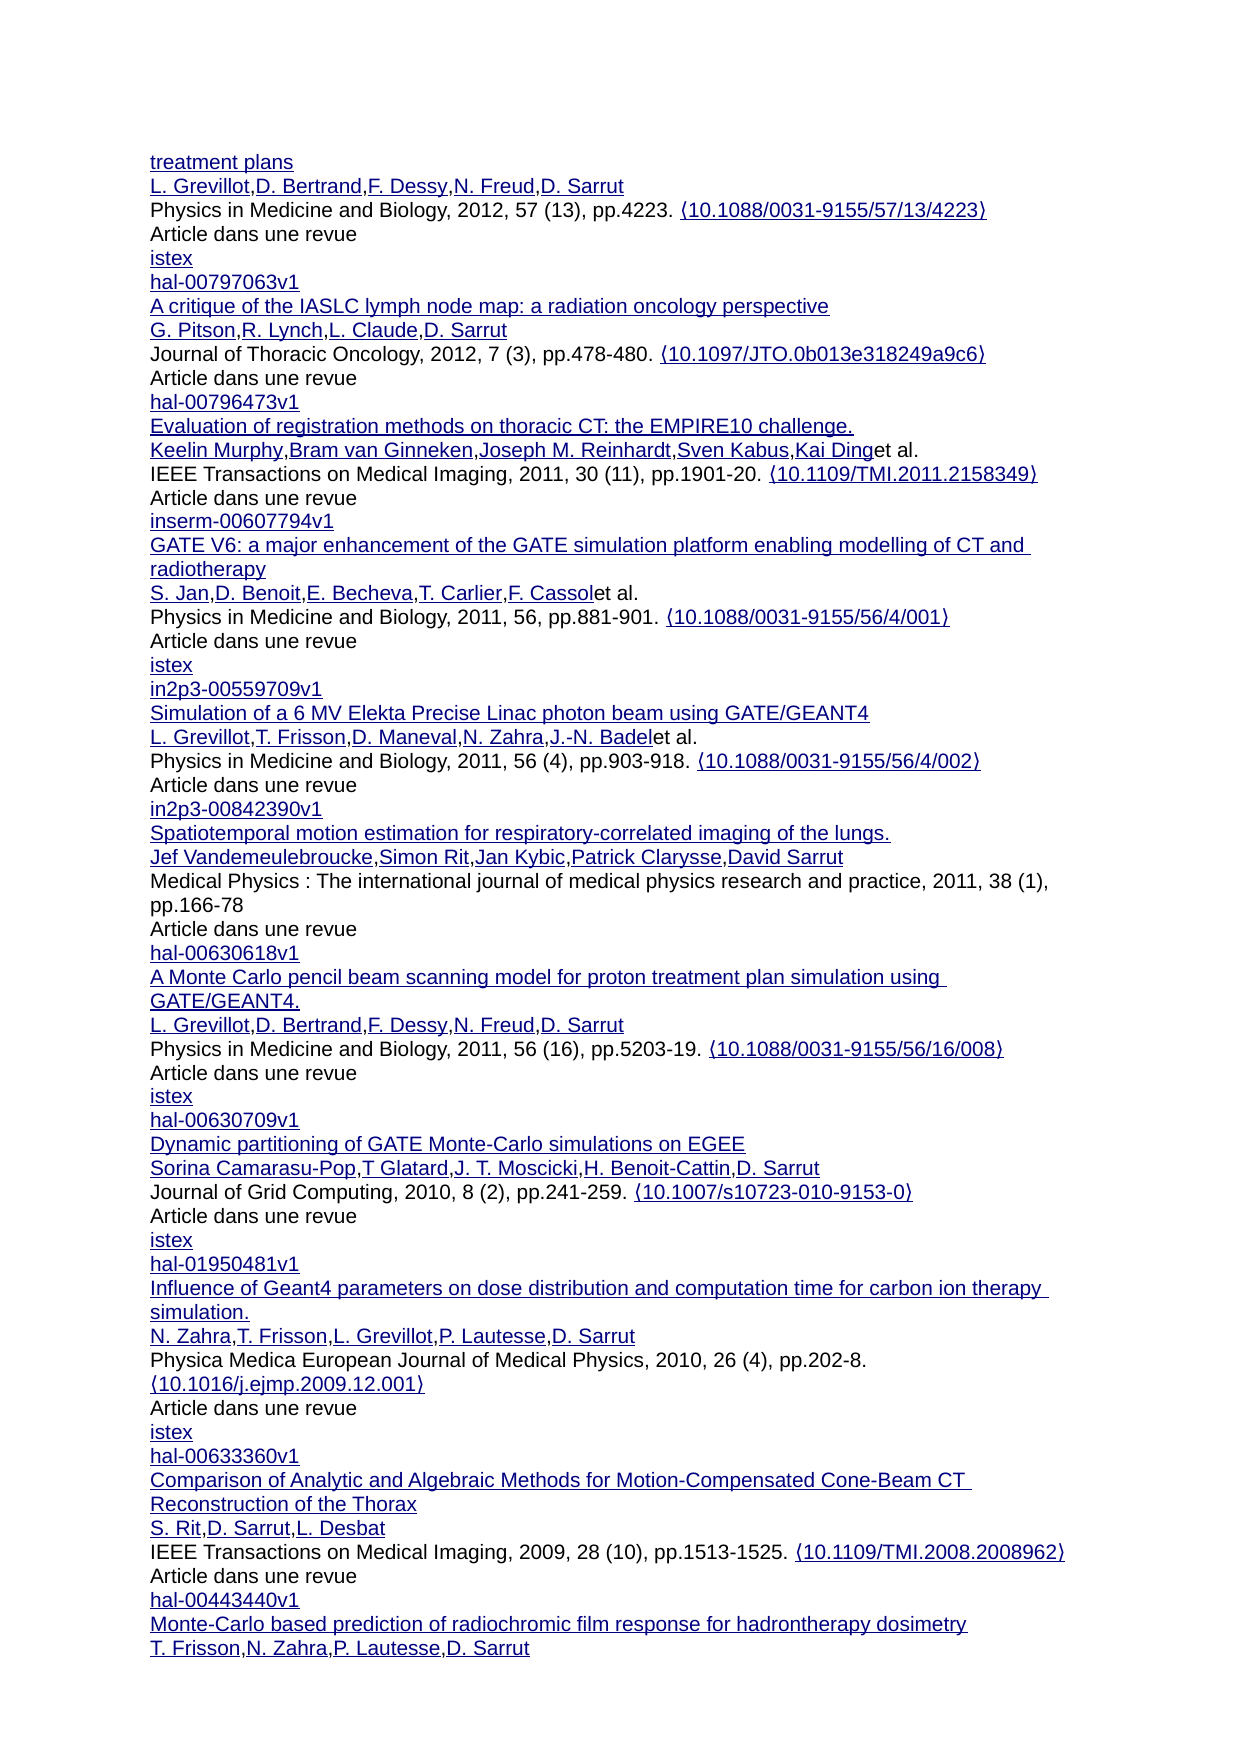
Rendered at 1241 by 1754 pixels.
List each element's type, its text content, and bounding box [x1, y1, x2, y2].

table_cell Spatiotemporal motion estimation for respiratory-correlated imaging of the lungs. Jef Vandemeulebroucke,Simon Rit,Jan Kybic,Patrick Clarysse,David Sarrut Medical Physics : The international journal of medical physics research and practice, 2011, 38 (1), pp.166-78 Article dans une revue hal-00630618v1 [150, 821, 1090, 964]
table_cell A critique of the IASLC lymph node map: a radiation oncology perspective G. Pitson,R. Lynch,L. Claude,D. Sarrut Journal of Thoracic Oncology, 2012, 7 (3), pp.478-480. ⟨10.1097/JTO.0b013e318249a9c6⟩ Article dans une revue hal-00796473v1 [150, 294, 1090, 413]
table_cell treatment plans L. Grevillot,D. Bertrand,F. Dessy,N. Freud,D. Sarrut Physics in Medicine and Biology, 2012, 57 (13), pp.4223. ⟨10.1088/0031-9155/57/13/4223⟩ Article dans une revue istex hal-00797063v1 [150, 150, 1090, 294]
table_cell Dynamic partitioning of GATE Monte-Carlo simulations on EGEE Sorina Camarasu-Pop,T Glatard,J. T. Moscicki,H. Benoit-Cattin,D. Sarrut Journal of Grid Computing, 2010, 8 (2), pp.241-259. ⟨10.1007/s10723-010-9153-0⟩ Article dans une revue istex hal-01950481v1 [150, 1132, 1090, 1276]
table_cell Monte-Carlo based prediction of radiochromic film response for hadrontherapy dosimetry T. Frisson,N. Zahra,P. Lautesse,D. Sarrut [150, 1611, 1090, 1659]
table_cell Influence of Geant4 parameters on dose distribution and computation time for carbon ion therapy simulation. N. Zahra,T. Frisson,L. Grevillot,P. Lautesse,D. Sarrut Physica Medica European Journal of Medical Physics, 2010, 26 (4), pp.202-8. ⟨10.1016/j.ejmp.2009.12.001⟩ Article dans une revue istex hal-00633360v1 [150, 1276, 1090, 1468]
table_cell GATE V6: a major enhancement of the GATE simulation platform enabling modelling of CT and radiotherapy S. Jan,D. Benoit,E. Becheva,T. Carlier,F. Cassolet al. Physics in Medicine and Biology, 2011, 56, pp.881-901. ⟨10.1088/0031-9155/56/4/001⟩ Article dans une revue istex in2p3-00559709v1 [150, 533, 1090, 701]
table_cell Evaluation of registration methods on thoracic CT: the EMPIRE10 challenge. Keelin Murphy,Bram van Ginneken,Joseph M. Reinhardt,Sven Kabus,Kai Dinget al. IEEE Transactions on Medical Imaging, 2011, 30 (11), pp.1901-20. ⟨10.1109/TMI.2011.2158349⟩ Article dans une revue inserm-00607794v1 [150, 414, 1090, 533]
table_cell Simulation of a 6 MV Elekta Precise Linac photon beam using GATE/GEANT4 L. Grevillot,T. Frisson,D. Maneval,N. Zahra,J.-N. Badelet al. Physics in Medicine and Biology, 2011, 56 (4), pp.903-918. ⟨10.1088/0031-9155/56/4/002⟩ Article dans une revue in2p3-00842390v1 [150, 701, 1090, 821]
table_cell A Monte Carlo pencil beam scanning model for proton treatment plan simulation using GATE/GEANT4. L. Grevillot,D. Bertrand,F. Dessy,N. Freud,D. Sarrut Physics in Medicine and Biology, 2011, 56 (16), pp.5203-19. ⟨10.1088/0031-9155/56/16/008⟩ Article dans une revue istex hal-00630709v1 [150, 965, 1090, 1132]
table_cell Comparison of Analytic and Algebraic Methods for Motion-Compensated Cone-Beam CT Reconstruction of the Thorax S. Rit,D. Sarrut,L. Desbat IEEE Transactions on Medical Imaging, 2009, 28 (10), pp.1513-1525. ⟨10.1109/TMI.2008.2008962⟩ Article dans une revue hal-00443440v1 [150, 1468, 1090, 1611]
